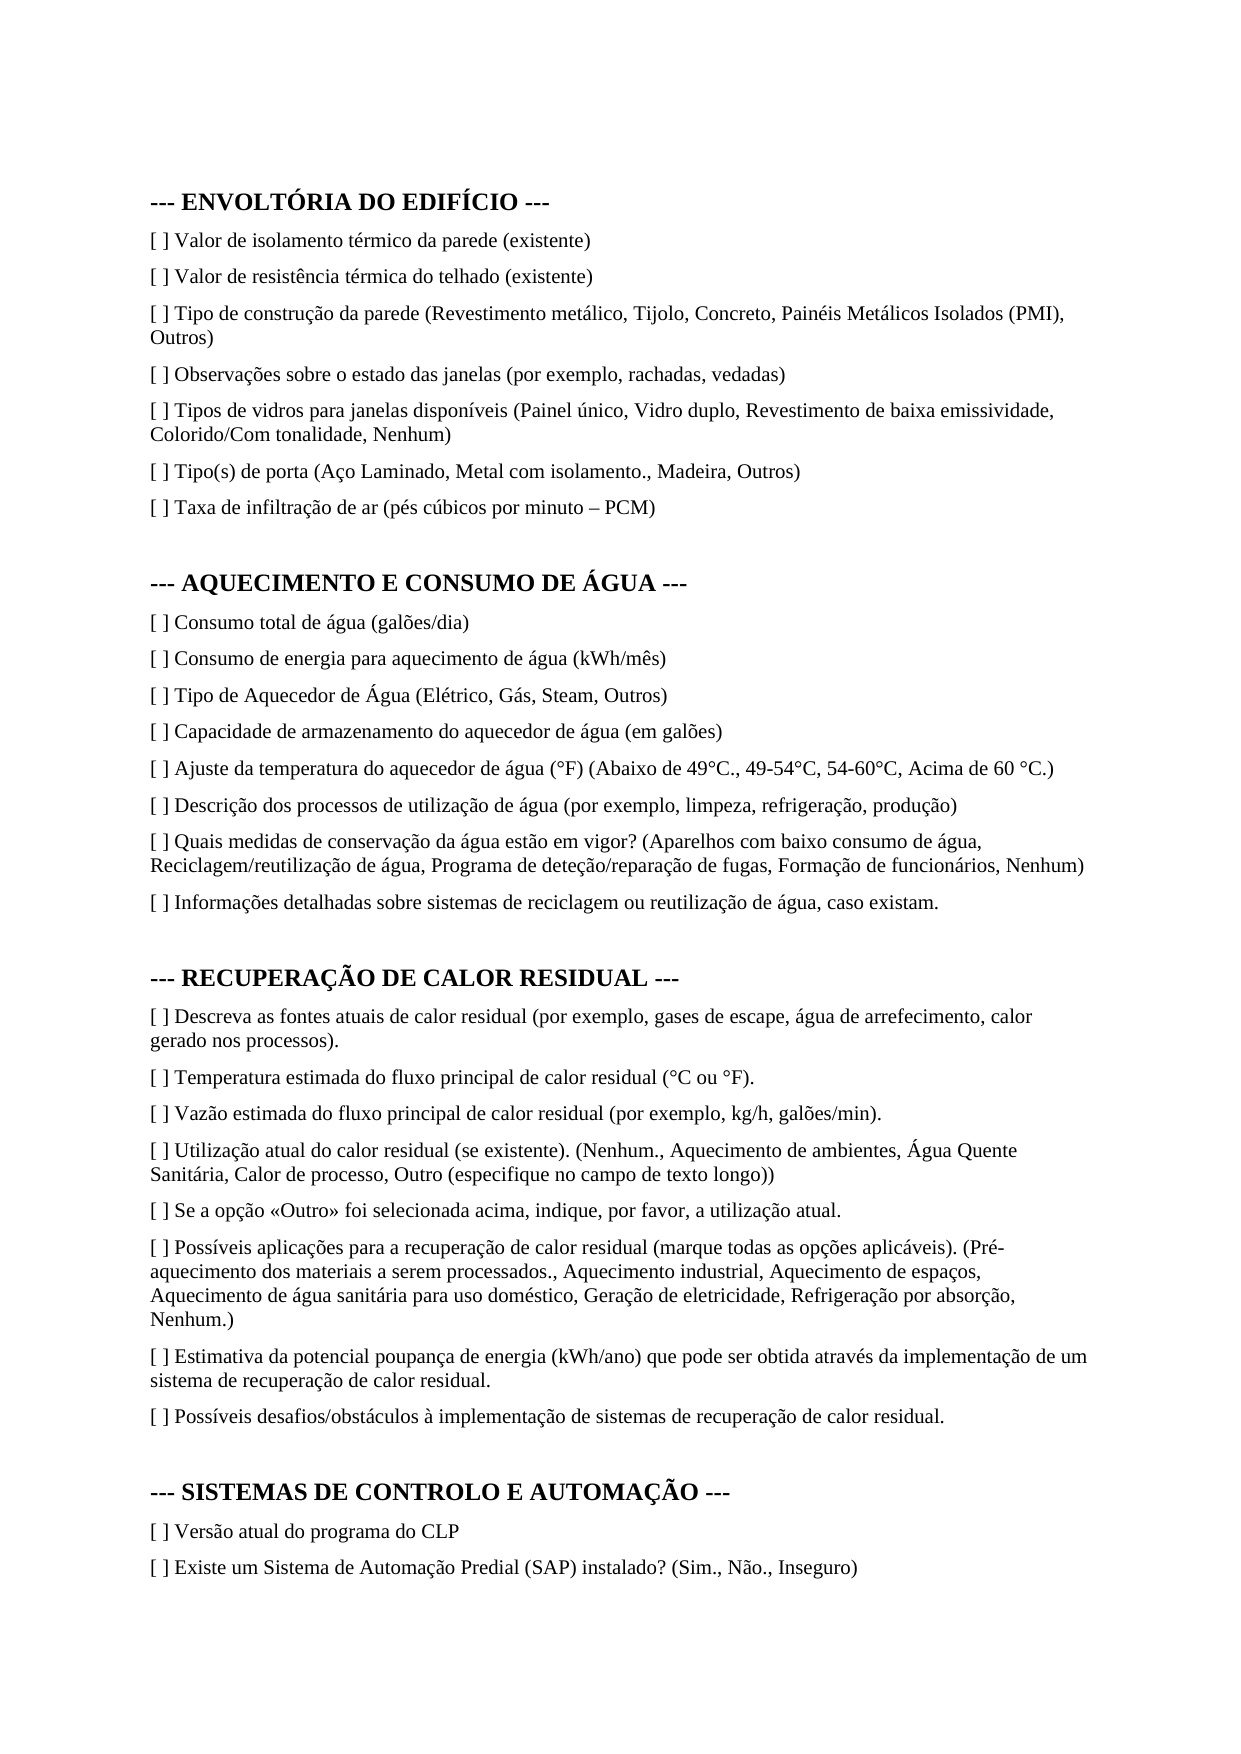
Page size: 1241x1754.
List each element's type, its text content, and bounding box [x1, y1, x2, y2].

text [ ] Tipo(s) de porta (Aço Laminado, Metal com isolamento., Madeira, Outros) [150, 459, 1090, 483]
text --- ENVOLTÓRIA DO EDIFÍCIO --- [150, 187, 1090, 215]
text [ ] Tipo de Aquecedor de Água (Elétrico, Gás, Steam, Outros) [150, 683, 1090, 707]
text [ ] Descreva as fontes atuais de calor residual (por exemplo, gases de escape, água de arrefecimento, calor gerado nos processos). [150, 1004, 1090, 1052]
text [ ] Se a opção «Outro» foi selecionada acima, indique, por favor, a utilização atual. [150, 1198, 1090, 1222]
text [ ] Ajuste da temperatura do aquecedor de água (°F) (Abaixo de 49°C., 49-54°C, 54-60°C, Acima de 60 °C.) [150, 756, 1090, 780]
text [ ] Tipo de construção da parede (Revestimento metálico, Tijolo, Concreto, Painéis Metálicos Isolados (PMI), Outros) [150, 301, 1090, 349]
text [ ] Observações sobre o estado das janelas (por exemplo, rachadas, vedadas) [150, 362, 1090, 386]
text [ ] Possíveis desafios/obstáculos à implementação de sistemas de recuperação de calor residual. [150, 1404, 1090, 1428]
text [ ] Tipos de vidros para janelas disponíveis (Painel único, Vidro duplo, Revestimento de baixa emissividade, Colorido/Com tonalidade, Nenhum) [150, 398, 1090, 446]
text --- AQUECIMENTO E CONSUMO DE ÁGUA --- [150, 568, 1090, 597]
text [ ] Temperatura estimada do fluxo principal de calor residual (°C ou °F). [150, 1065, 1090, 1089]
text --- RECUPERAÇÃO DE CALOR RESIDUAL --- [150, 963, 1090, 992]
text --- SISTEMAS DE CONTROLO E AUTOMAÇÃO --- [150, 1477, 1090, 1506]
text [ ] Possíveis aplicações para a recuperação de calor residual (marque todas as opções aplicáveis). (Pré-aquecimento dos materiais a serem processados., Aquecimento industrial, Aquecimento de espaços, Aquecimento de água sanitária para uso doméstico, Geração de eletricidade, Refrigeração por absorção, Nenhum.) [150, 1235, 1090, 1331]
text [ ] Informações detalhadas sobre sistemas de reciclagem ou reutilização de água, caso existam. [150, 890, 1090, 914]
text [ ] Consumo total de água (galões/dia) [150, 610, 1090, 634]
text [ ] Valor de resistência térmica do telhado (existente) [150, 264, 1090, 288]
text [ ] Taxa de infiltração de ar (pés cúbicos por minuto – PCM) [150, 495, 1090, 519]
text [ ] Estimativa da potencial poupança de energia (kWh/ano) que pode ser obtida através da implementação de um sistema de recuperação de calor residual. [150, 1344, 1090, 1392]
text [ ] Existe um Sistema de Automação Predial (SAP) instalado? (Sim., Não., Inseguro) [150, 1555, 1090, 1579]
text [ ] Versão atual do programa do CLP [150, 1519, 1090, 1543]
text [ ] Utilização atual do calor residual (se existente). (Nenhum., Aquecimento de ambientes, Água Quente Sanitária, Calor de processo, Outro (especifique no campo de texto longo)) [150, 1138, 1090, 1186]
text [ ] Quais medidas de conservação da água estão em vigor? (Aparelhos com baixo consumo de água, Reciclagem/reutilização de água, Programa de deteção/reparação de fugas, Formação de funcionários, Nenhum) [150, 829, 1090, 877]
text [ ] Valor de isolamento térmico da parede (existente) [150, 228, 1090, 252]
text [ ] Capacidade de armazenamento do aquecedor de água (em galões) [150, 719, 1090, 743]
text [ ] Vazão estimada do fluxo principal de calor residual (por exemplo, kg/h, galões/min). [150, 1101, 1090, 1125]
text [ ] Consumo de energia para aquecimento de água (kWh/mês) [150, 646, 1090, 670]
text [ ] Descrição dos processos de utilização de água (por exemplo, limpeza, refrigeração, produção) [150, 792, 1090, 817]
